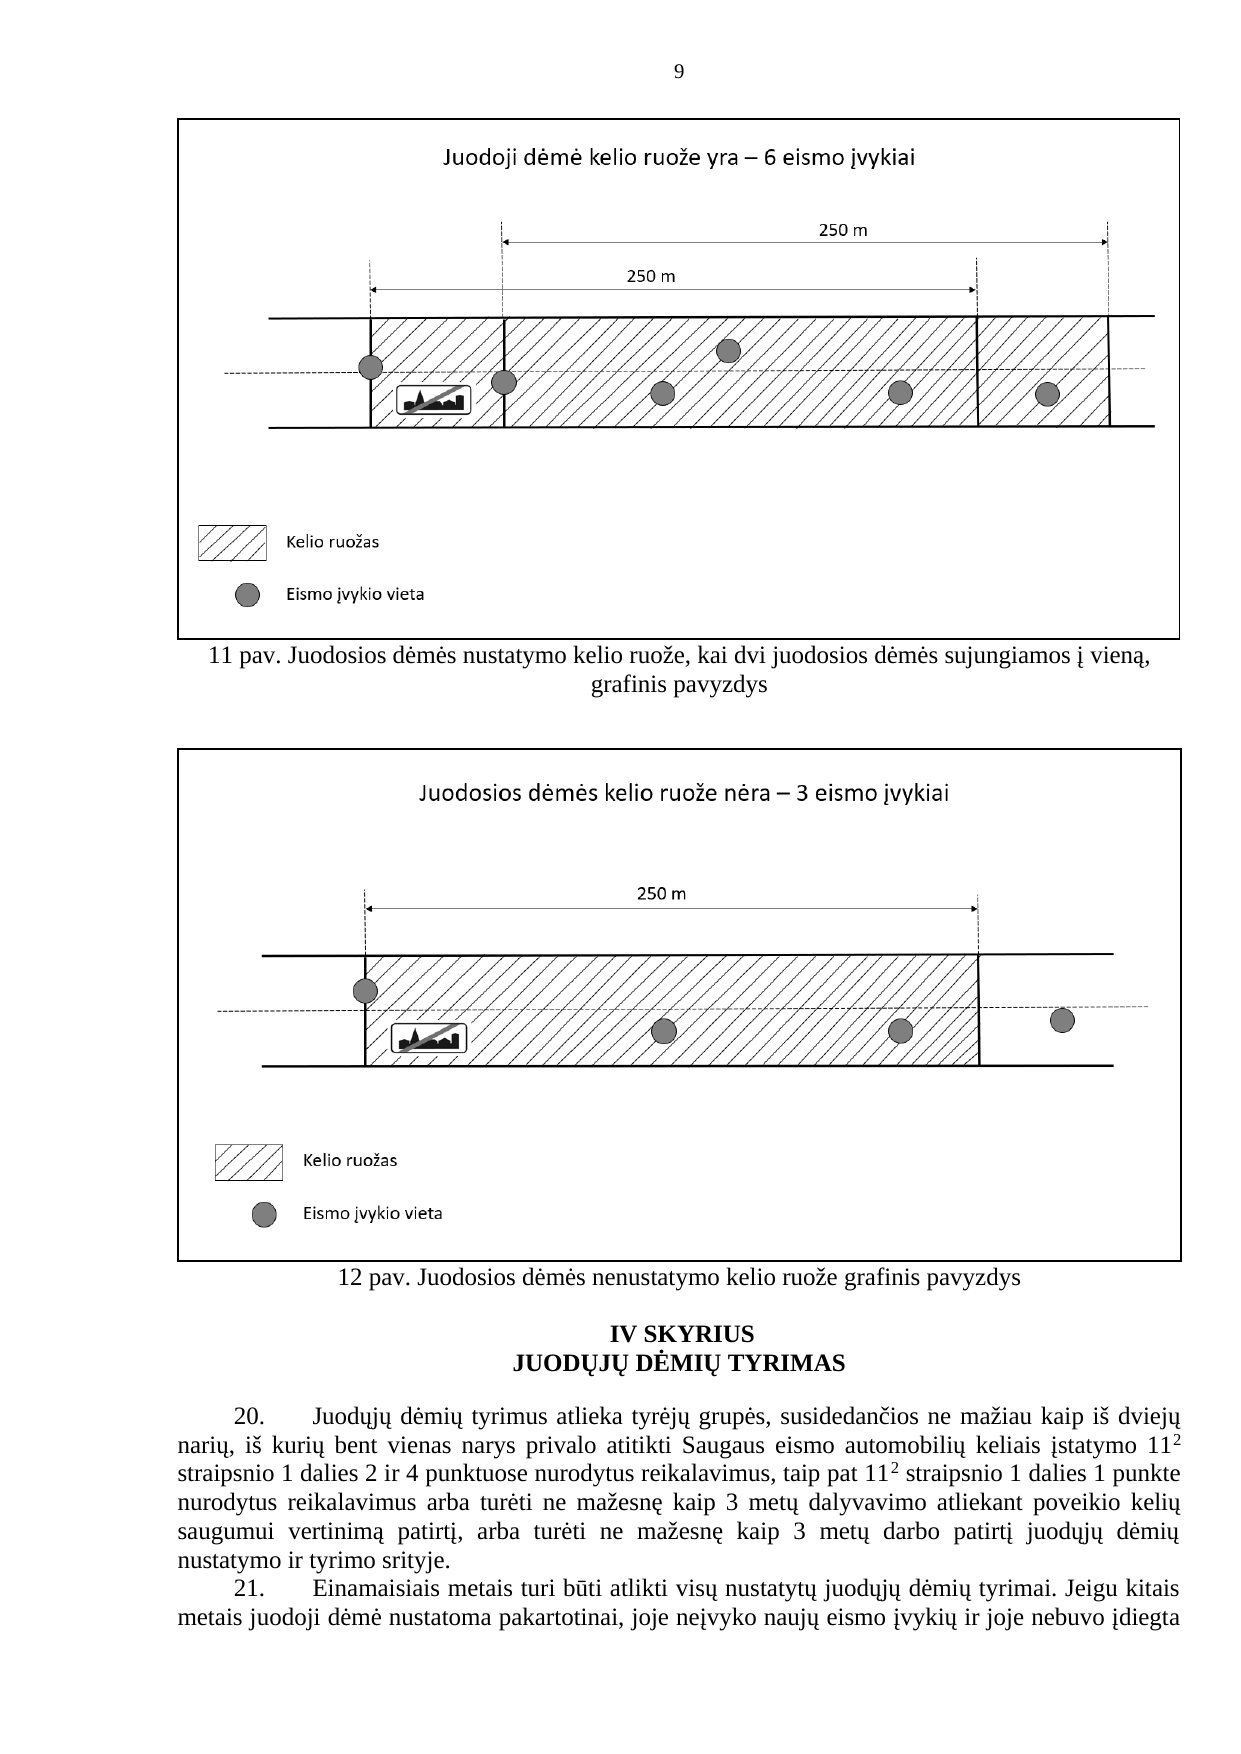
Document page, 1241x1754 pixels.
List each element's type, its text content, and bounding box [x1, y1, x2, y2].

text 21. Einamaisiais metais turi būti atlikti visų nustatytų juodųjų dėmių tyrimai. Jeigu kitais metais juodoji dėmė nustatoma pakartotinai, joje neįvyko naujų eismo įvykių ir joje nebuvo įdiegta [177, 1573, 1181, 1631]
text 12 pav. Juodosios dėmės nenustatymo kelio ruože grafinis pavyzdys [177, 1262, 1181, 1291]
text 20. Juodųjų dėmių tyrimus atlieka tyrėjų grupės, susidedančios ne mažiau kaip iš dviejų narių, iš kurių bent vienas narys privalo atitikti Saugaus eismo automobilių keliais įstatymo 112 straipsnio 1 dalies 2 ir 4 punktuose nurodytus reikalavimus, taip pat 112 straipsnio 1 dalies 1 punkte nurodytus reikalavimus arba turėti ne mažesnę kaip 3 metų dalyvavimo atliekant poveikio kelių saugumui vertinimą patirtį, arba turėti ne mažesnę kaip 3 metų darbo patirtį juodųjų dėmių nustatymo ir tyrimo srityje. [177, 1401, 1181, 1573]
text IV skyrius Juodųjų dėmių tyrimas [177, 1319, 1181, 1377]
text 11 pav. Juodosios dėmės nustatymo kelio ruože, kai dvi juodosios dėmės sujungiamos į vieną, grafinis pavyzdys [177, 640, 1181, 697]
